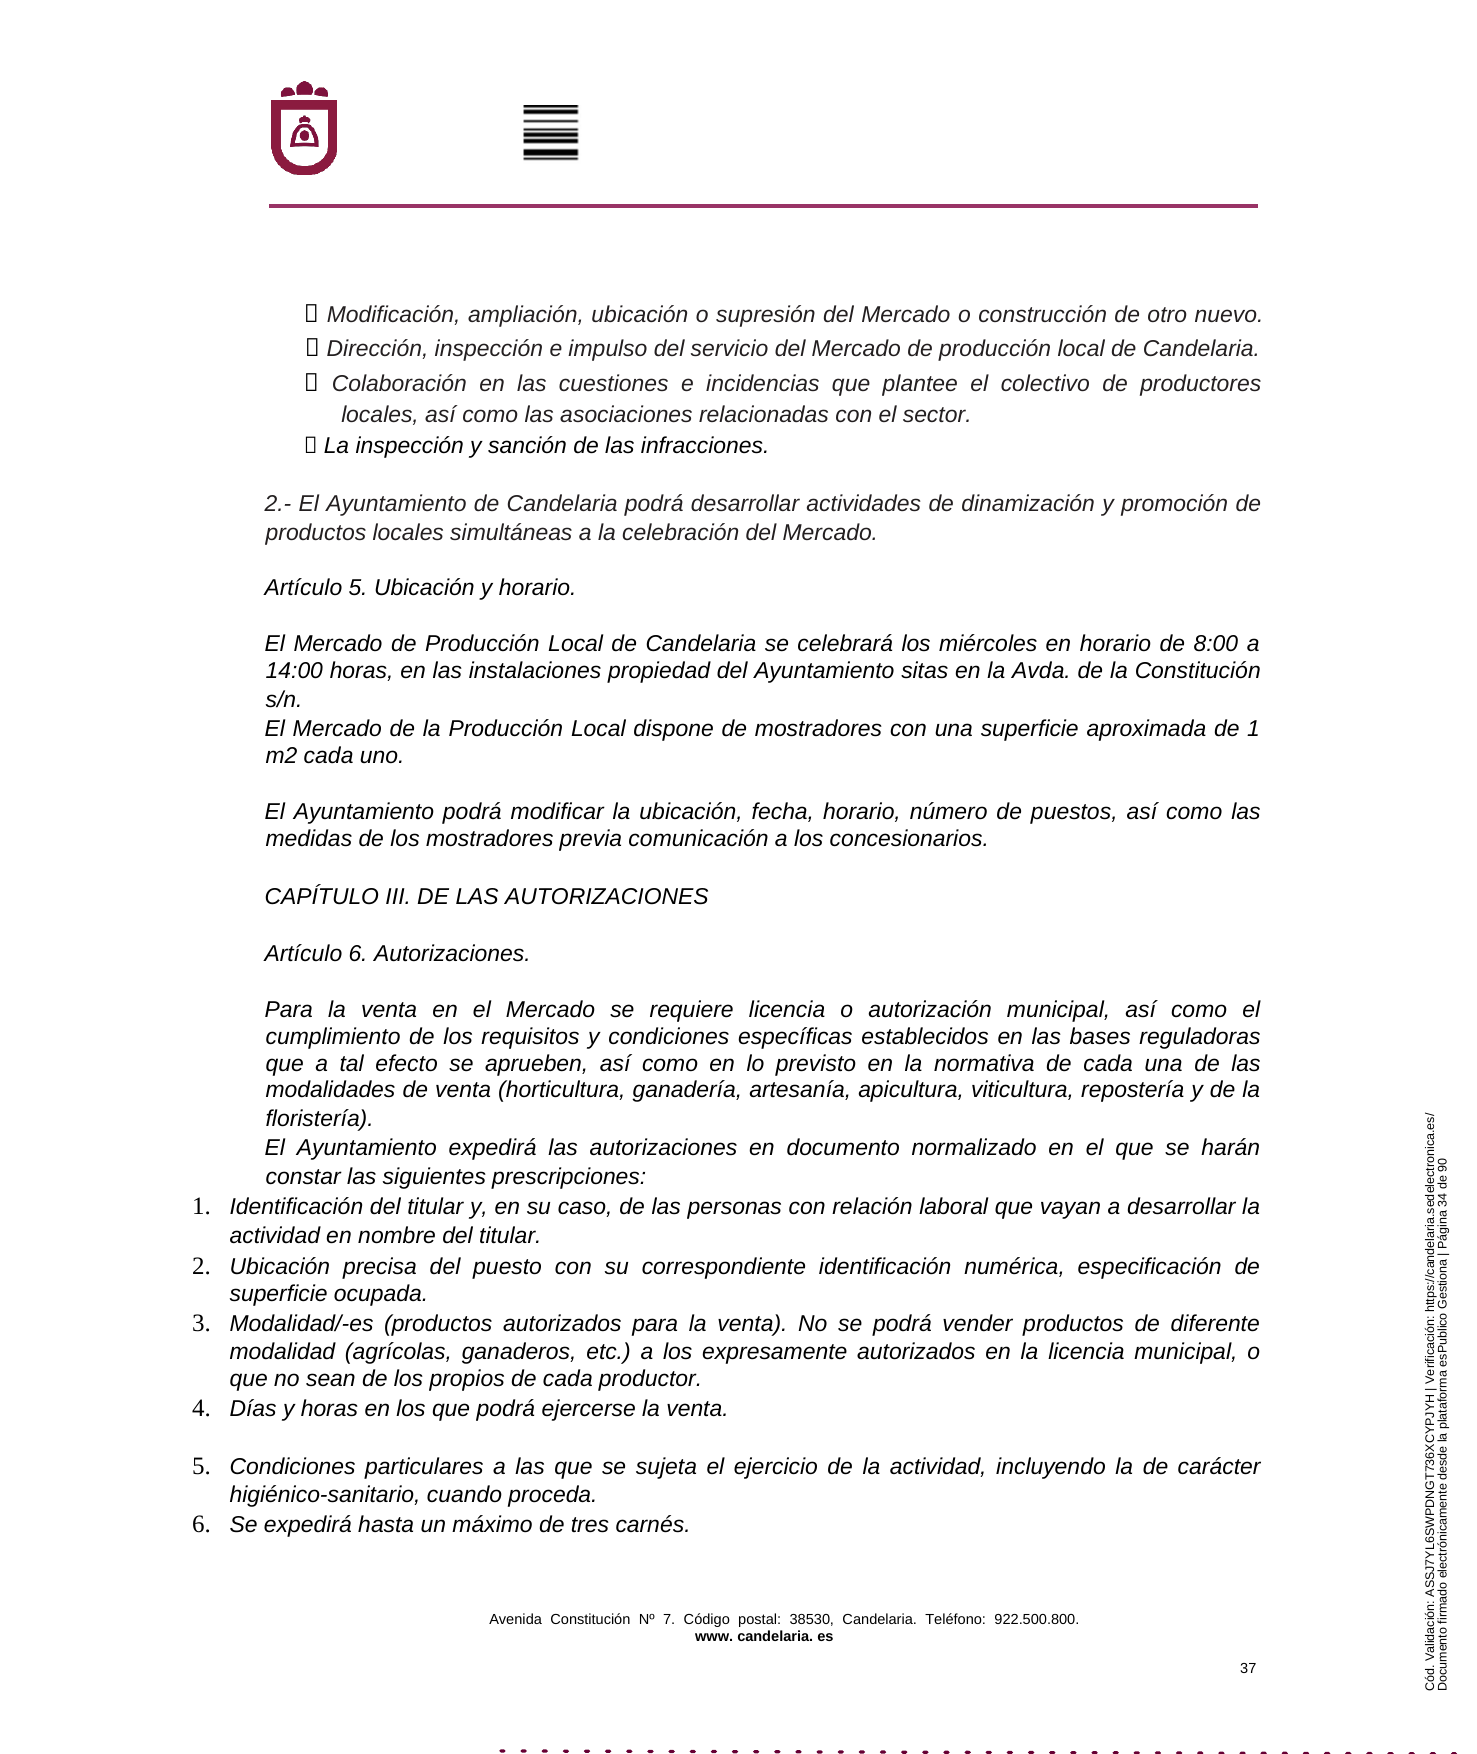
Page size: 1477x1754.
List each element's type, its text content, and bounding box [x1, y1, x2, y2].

text Artículo 6. Autorizaciones. [264, 939, 1263, 966]
list Identificación del titular y, en su caso, de las personas con relación laboral que vayan a desarrollar la actividad en nombre del titular. [192, 1191, 1263, 1249]
text  La inspección y sanción de las infracciones. [303, 429, 1263, 460]
text  Colaboración en las cuestiones e incidencias que plantee el colectivo de productores locales, así como las asociaciones relacionadas con el sector. [303, 365, 1264, 428]
text El Ayuntamiento expedirá las autorizaciones en documento normalizado en el que se harán constar las siguientes prescripciones: [264, 1134, 1263, 1189]
text El Mercado de la Producción Local dispone de mostradores con una superficie aproximada de 1 m2 cada uno. [264, 715, 1263, 768]
text El Ayuntamiento podrá modificar la ubicación, fecha, horario, número de puestos, así como las medidas de los mostradores previa comunicación a los concesionarios. [264, 798, 1263, 851]
list Condiciones particulares a las que se sujeta el ejercicio de la actividad, incluyendo la de carácter higiénico-sanitario, cuando proceda. [192, 1451, 1263, 1507]
text Artículo 5. Ubicación y horario. [264, 574, 1263, 601]
list Días y horas en los que podrá ejercerse la venta. [192, 1393, 1263, 1421]
text 2.- El Ayuntamiento de Candelaria podrá desarrollar actividades de dinamización y promoción de productos locales simultáneas a la celebración del Mercado. [264, 490, 1264, 546]
list Se expedirá hasta un máximo de tres carnés. [192, 1509, 1263, 1537]
text CAPÍTULO III. DE LAS AUTORIZACIONES [264, 881, 1263, 910]
list Ubicación precisa del puesto con su correspondiente identificación numérica, especificación de superficie ocupada. [192, 1251, 1263, 1307]
text El Mercado de Producción Local de Candelaria se celebrará los miércoles en horario de 8:00 a 14:00 horas, en las instalaciones propiedad del Ayuntamiento sitas en la Avda. de la Constitución s/n. [264, 630, 1263, 713]
text  Modificación, ampliación, ubicación o supresión del Mercado o construcción de otro nuevo.  Dirección, inspección e impulso del servicio del Mercado de producción local de Candelaria. [303, 295, 1264, 364]
list Modalidad/-es (productos autorizados para la venta). No se podrá vender productos de diferente modalidad (agrícolas, ganaderos, etc.) a los expresamente autorizados en la licencia municipal, o que no sean de los propios de cada productor. [192, 1308, 1263, 1391]
text Para la venta en el Mercado se requiere licencia o autorización municipal, así como el cumplimiento de los requisitos y condiciones específicas establecidos en las bases reguladoras que a tal efecto se aprueben, así como en lo previsto en la normativa de cada una de las modalidades de venta (horticultura, ganadería, artesanía, apicultura, viticultura, repostería y de la floristería). [264, 996, 1263, 1132]
